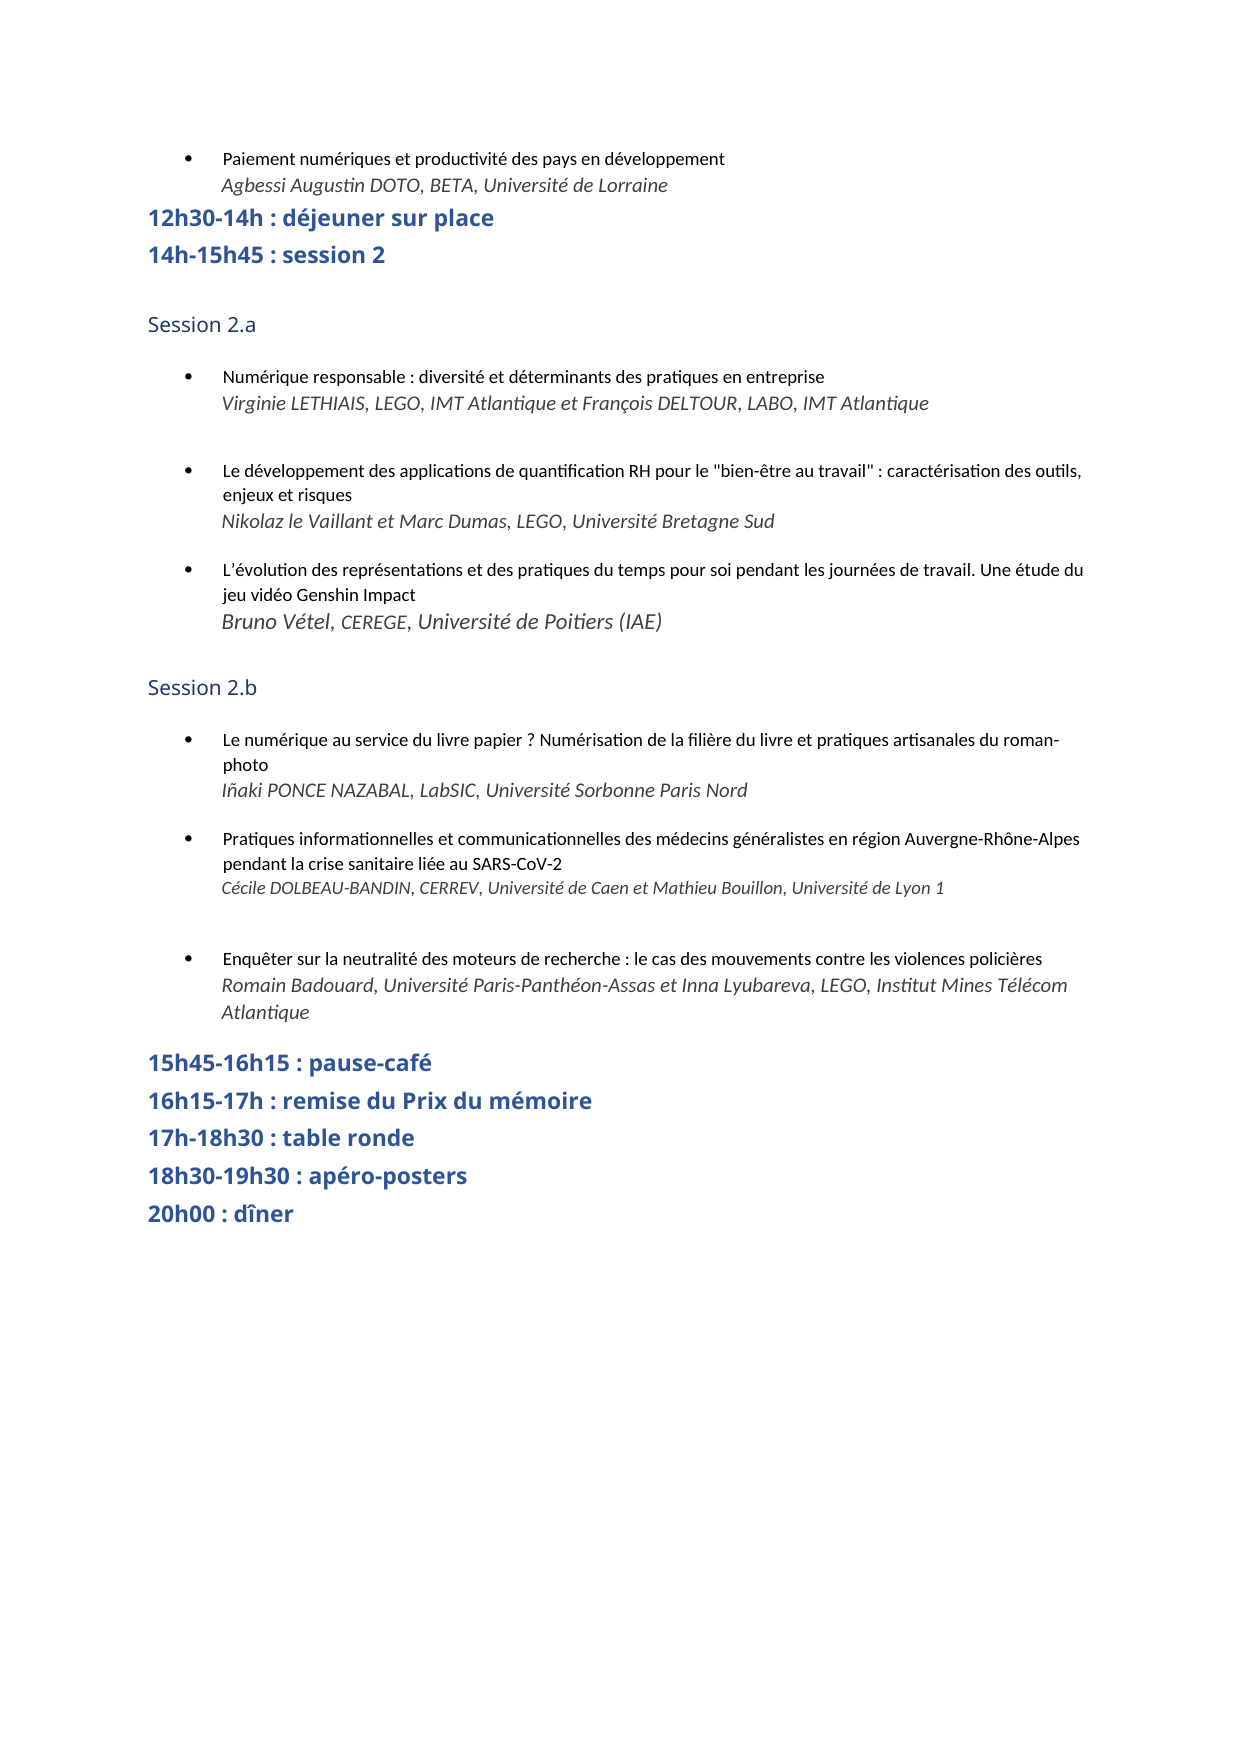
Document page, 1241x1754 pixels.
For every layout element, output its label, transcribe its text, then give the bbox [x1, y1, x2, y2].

text Cécile DOLBEAU-BANDIN, CERREV, Université de Caen et Mathieu Bouillon, Université de Lyon 1 [221, 877, 1093, 899]
subtitle 20h00 : dîner [148, 1197, 1093, 1229]
text Romain Badouard, Université Paris-Panthéon-Assas et Inna Lyubareva, LEGO, Institut Mines Télécom Atlantique [221, 972, 1093, 1024]
subtitle Session 2.b [148, 673, 1093, 701]
list Paiement numériques et productivité des pays en développement [185, 148, 1093, 171]
list L’évolution des représentations et des pratiques du temps pour soi pendant les journées de travail. Une étude du jeu vidéo Genshin Impact [185, 558, 1093, 606]
list Numérique responsable : diversité et déterminants des pratiques en entreprise [185, 366, 1093, 388]
text Agbessi Augustin DOTO, BETA, Université de Lorraine [221, 172, 1093, 197]
subtitle 12h30-14h : déjeuner sur place [148, 202, 1093, 233]
text Virginie LETHIAIS, LEGO, IMT Atlantique et François DELTOUR, LABO, IMT Atlantique [221, 390, 1093, 416]
subtitle 18h30-19h30 : apéro-posters [148, 1160, 1093, 1191]
text Nikolaz le Vaillant et Marc Dumas, LEGO, Université Bretagne Sud [221, 508, 1093, 533]
subtitle 15h45-16h15 : pause-café [148, 1047, 1093, 1078]
list Enquêter sur la neutralité des moteurs de recherche : le cas des mouvements contre les violences policières [185, 947, 1093, 970]
text Bruno Vétel, CEREGE, Université de Poitiers (IAE) [221, 607, 1093, 635]
subtitle 14h-15h45 : session 2 [148, 239, 1093, 271]
list Le numérique au service du livre papier ? Numérisation de la filière du livre et pratiques artisanales du roman-photo [185, 728, 1093, 776]
subtitle Session 2.a [148, 310, 1093, 339]
text Iñaki PONCE NAZABAL, LabSIC, Université Sorbonne Paris Nord [221, 777, 1093, 803]
list Le développement des applications de quantification RH pour le "bien-être au travail" : caractérisation des outils, enjeux et risques [185, 459, 1093, 506]
list Pratiques informationnelles et communicationnelles des médecins généralistes en région Auvergne-Rhône-Alpes pendant la crise sanitaire liée au SARS-CoV-2 [185, 828, 1093, 875]
subtitle 17h-18h30 : table ronde [148, 1122, 1093, 1153]
subtitle 16h15-17h : remise du Prix du mémoire [148, 1085, 1093, 1116]
